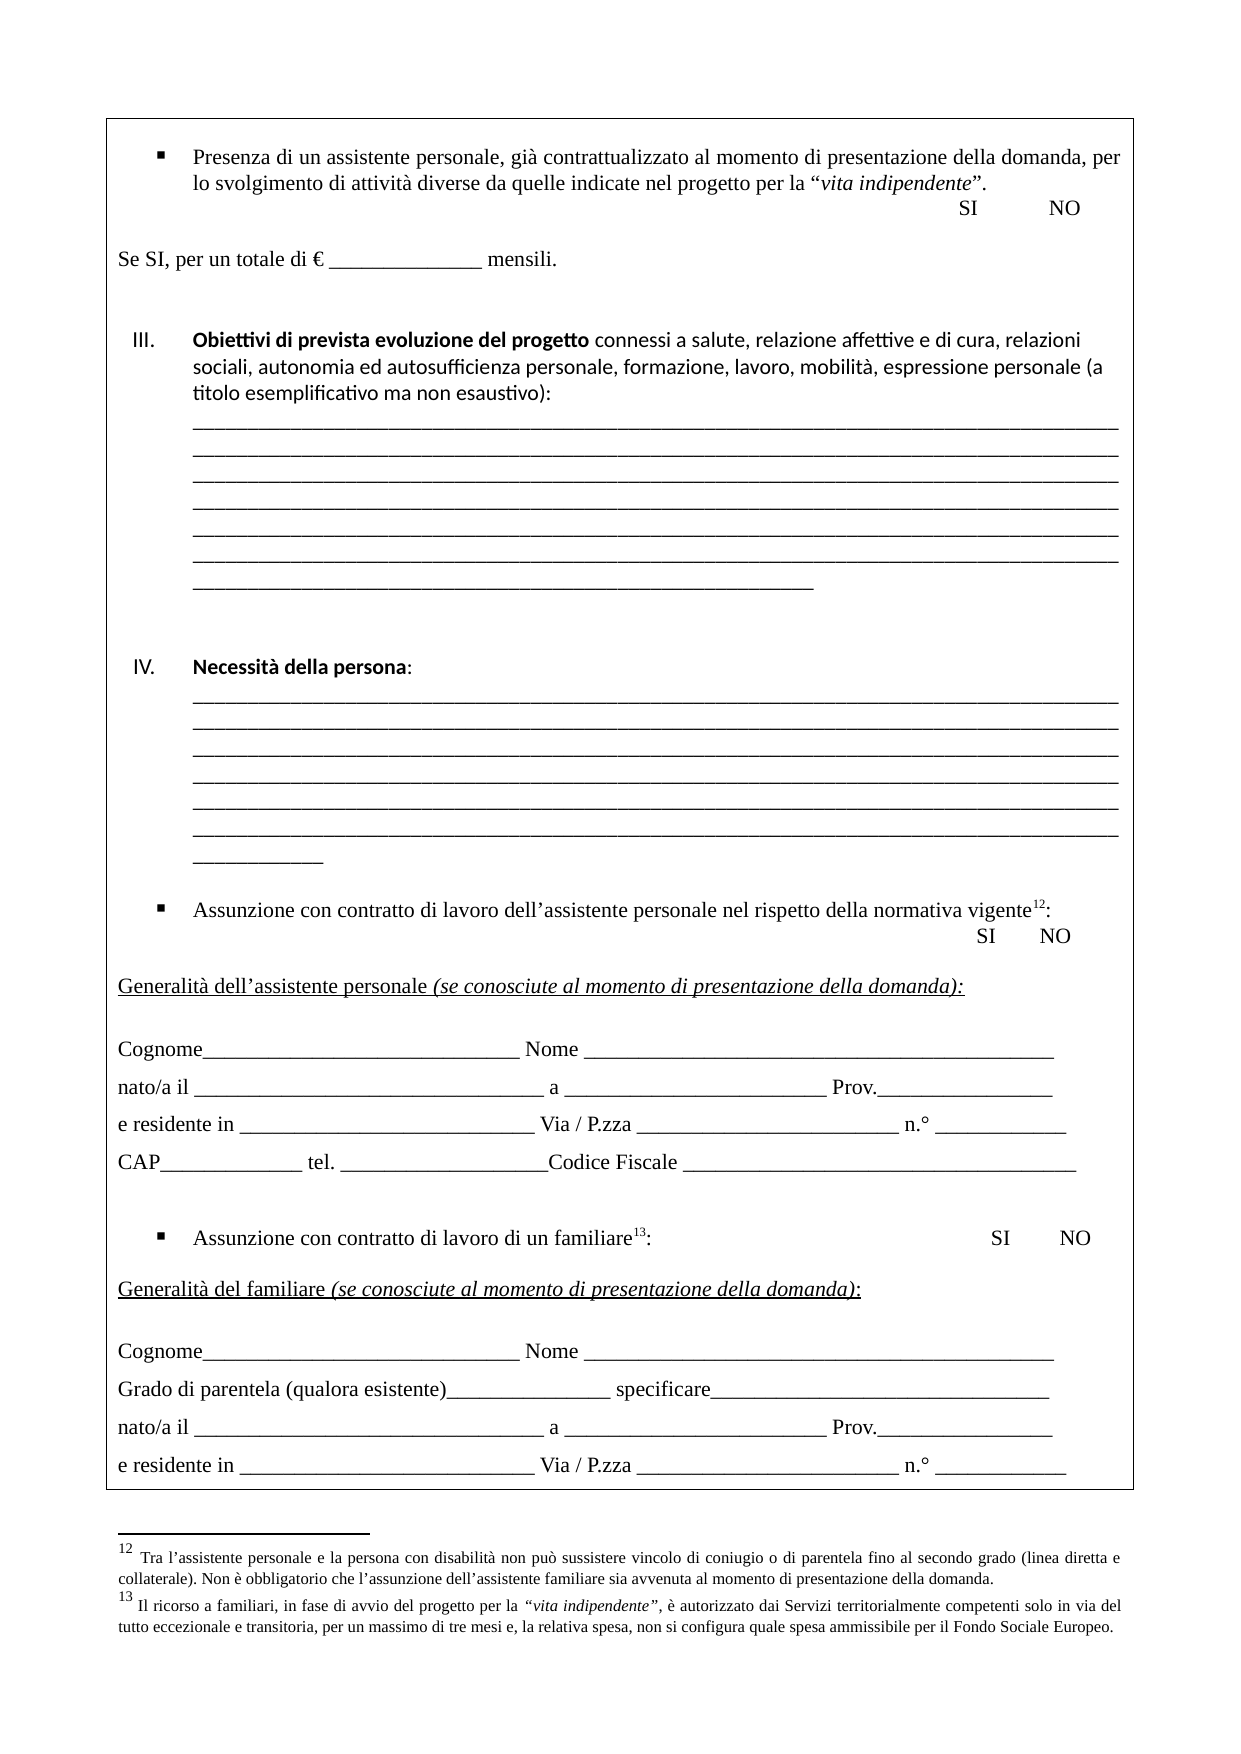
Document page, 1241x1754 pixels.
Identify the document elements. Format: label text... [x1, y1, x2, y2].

table_header di voler realizzare il seguente progetto personale per la “vita indipendente”: Obiettivi di vita che si intendono perseguire connessi a salute, relazione affettive e di cura, relazioni sociali, autonomia ed autosufficienza personale, formazione, lavoro, mobilità, espressione personale (a titolo esemplificativo ma non esaustivo) e indicazione in mesi della durata del progetto: ________________________________________________________________________________________________________________________________________________________________________________________________________________________________________________________________________________________________________________________________________________________________________________________________________________________________________________________________________________________________________________________________________________________________________________________________________________________________________________________________________________________________________________________ Condizione attuale: Ricovero presso una struttura residenziale al momento della presentazione della domanda: SI NO Svolgimento di uno stage formativo/lavorativo al fine di concludere il proprio percorso scolastico (solo per persone di età inferiore ai 18 anni, ma comunque superiore a 16, al momento di presentazione della domanda): SI NO Esistenza di un progetto di “vita indipendente” in corso (solo per i richiedenti di età superiore a 64 anni al momento di presentazione della domanda): SI NO Svolgimento di un lavoro SI NO Se SI, quale ____________________________________________________________________________ Specificare tipologia contratto _____________________________________________________________ Frequenza di un corso di studio SI NO Se SI, quale ____________________________________________________________________________ Presso ________________________________________________________________________________ Possesso di patente di guida SI NO Rilasciata da ________________ data di scadenza ____________________________; Se NO, indicare il mezzo con il abitualmente si sposta___________________________________________ beneficio di servizi /interventi sociali, socio-sanitari, sanitari SI NO Se SI, specificare di quali interventi o prestazioni si beneficia (es. assistenza domiciliare, contributi economici, trasporto sociale, centro diurno) modalità e tempi (es. ore settimanali di assistenza domiciliare), _________________________________________________________________________________ _______________________________________________________________________________________ Presenza di un assistente personale, già contrattualizzato al momento di presentazione della domanda, per lo svolgimento di attività diverse da quelle indicate nel progetto per la “vita indipendente”. SI NO Se SI, per un totale di € ______________ mensili. Obiettivi di prevista evoluzione del progetto connessi a salute, relazione affettive e di cura, relazioni sociali, autonomia ed autosufficienza personale, formazione, lavoro, mobilità, espressione personale (a titolo esemplificativo ma non esaustivo): _______________________________________________________________________________________________________________________________________________________________________________________________________________________________________________________________________________________________________________________________________________________________________________________________________________________________________________________________________________________________________________________________________________________________________________________ Necessità della persona: __________________________________________________________________________________________________________________________________________________________________________________________________________________________________________________________________________________________________________________________________________________________________________________________________________________________________________________________________________________________________________________________________________ Assunzione con contratto di lavoro dell’assistente personale nel rispetto della normativa vigente: SI NO Generalità dell’assistente personale (se conosciute al momento di presentazione della domanda): Cognome_____________________________ Nome ___________________________________________ nato/a il ________________________________ a ________________________ Prov.________________ e residente in ___________________________ Via / P.zza ________________________ n.° ____________ CAP_____________ tel. ___________________Codice Fiscale ____________________________________ Assunzione con contratto di lavoro di un familiare: SI NO Generalità del familiare (se conosciute al momento di presentazione della domanda): Cognome_____________________________ Nome ___________________________________________ Grado di parentela (qualora esistente)_______________ specificare_______________________________ nato/a il ________________________________ a ________________________ Prov.________________ e residente in ___________________________ Via / P.zza ________________________ n.° ____________ CAP_____________ tel. ___________________Codice Fiscale ____________________________________ Presenza di persone amici e/o parenti di supporto nella realizzazione del progetto di “vita indipendente” : SI NO Generalità dell’amico/parente (se conosciute al momento di presentazione della domanda): Cognome___________________________ Nome _____________________________________________ nato/a il ________________________________ a _________________ Prov._______________________ e residente in ___________________________ Via / P.zza ________________________ n.° ___________ CAP_____________ tel. ___________________Codice Fiscale ___________________________________ Descrizione delle attività per le quali si prevede il supporto dell’assistente personale e/o del familiare, dell’amico o di altro parente (specificare a parte le attività previste per l’assistente personale e la loro eventuale evoluzione durante il periodo di durata del progetto): attività di mobilità personale: _______________________________________________________ _______________________________________________________________________________________ attività di cura della persona: __________________________________________________________________________________________________________________________________________________________________________ attività lavorative: __________________________________________________________________________________________________________________________________________________________________________ attività scolastiche, universitarie e formative: ______________________________________________________________________________________________________________________________________________________________________________ attività per il tempo libero e l’inclusione sociale: __________________________________________________________________________________________________________________________________________________________________________ attività di comunicazione: __________________________________________________________________________________________________________________________________________________________________________ Altro, specificare: ______________________________________________________________________________________________________________________________________________________________________________ Abitazione presso la quale si intende realizzare il proprio progetto per la “vita indipendente”: Stato__________________________ Città_________________ Via/P.zza ____________________________ vani n. _______________________Breve descrizione ____________________________________________ Di proprietà (o con mutuo) In uso gratuito Usufrutto In affitto con contratto canone previsto nel contratto € ___________________________ Altro, specificare______________________________________________________________________ Presenza servizi igienici adeguati SI NO Presenza di una superficie adeguata al numero di persone conviventi SI NO Presenza di barriere SI NO Se SI, specificare: Esterne ________________________________________________________________________________ Interne__________________________________________________________________________ Presenza di un adeguato servizio pubblico di trasporto SI NO Se NO, specificare quali sono le principali problematiche_________________________________________ Ausili tecnologici all’autonomia personale (specificare)_________________________________ _____________________________________________________________________________________ Costi previsti, con riferimento alle tipologie ammissibili: Assistente personale: Stipendio € _________________________________ Contributi € _________________________________ Totale busta paga mensile (durata in mesi del rapporto di lavoro) € _____________ Costo totale (totale buste paga per durata in mesi ) €__________________________ Canone di locazione di unità immobiliare totale: € ___________ quota di pertinenza: € _________________ Ausili tecnologici all’autonomia personale (totale): € __________________________________ Totale FSE : € ________________________________________ Altri costi totale (specificare): € ___________________________________________ [107, 119, 1133, 1489]
